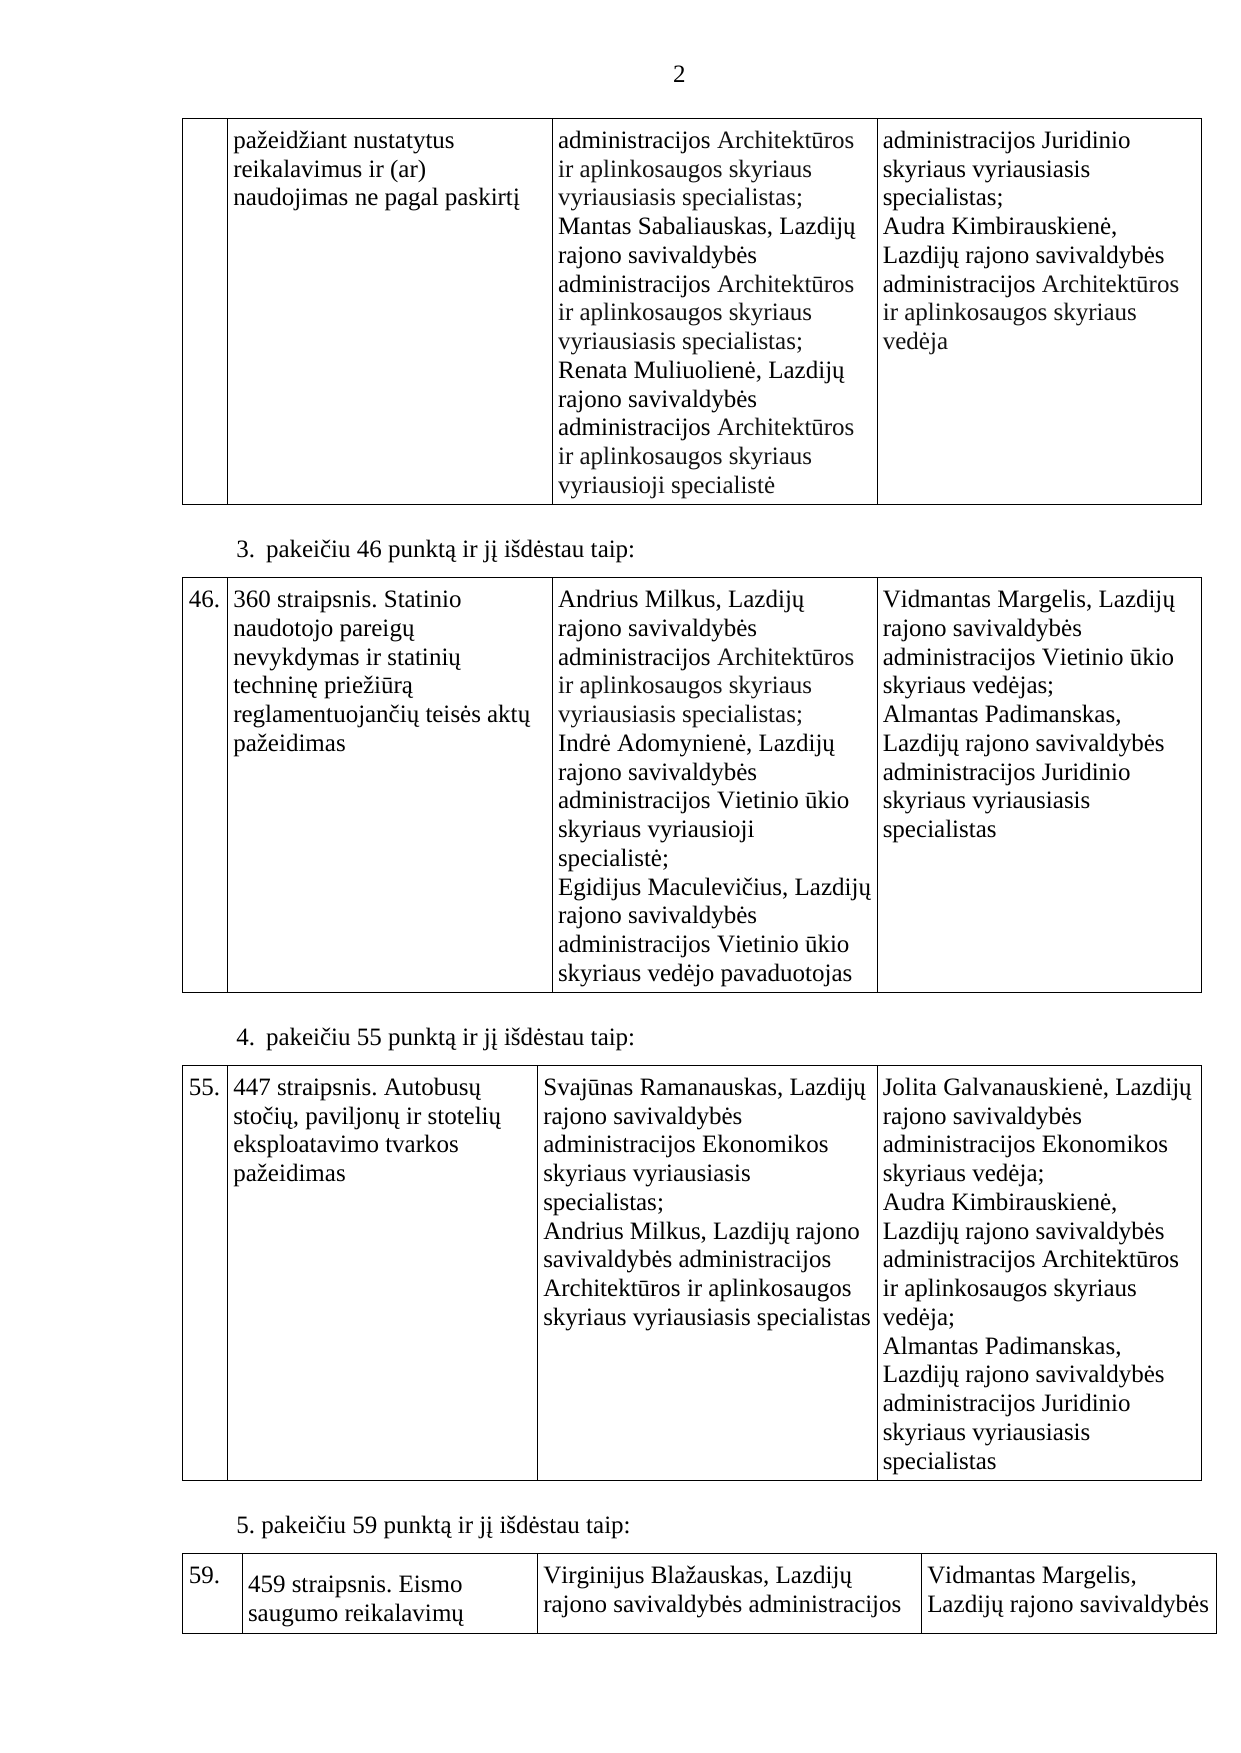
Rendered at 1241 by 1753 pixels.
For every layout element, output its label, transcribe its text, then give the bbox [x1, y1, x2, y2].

table_header pažeidžiant nustatytus reikalavimus ir (ar) naudojimas ne pagal paskirtį [228, 119, 552, 504]
table_header Andrius Milkus, Lazdijų rajono savivaldybės administracijos Architektūros ir aplinkosaugos skyriaus vyriausiasis specialistas; Indrė Adomynienė, Lazdijų rajono savivaldybės administracijos Vietinio ūkio skyriaus vyriausioji specialistė; Egidijus Maculevičius, Lazdijų rajono savivaldybės administracijos Vietinio ūkio skyriaus vedėjo pavaduotojas [553, 578, 877, 992]
table_header Vidmantas Margelis, Lazdijų rajono savivaldybės administracijos Vietinio ūkio skyriaus vedėjas; Almantas Padimanskas, Lazdijų rajono savivaldybės administracijos Juridinio skyriaus vyriausiasis specialistas [878, 578, 1201, 992]
table_header Jolita Galvanauskienė, Lazdijų rajono savivaldybės administracijos Ekonomikos skyriaus vedėja; Audra Kimbirauskienė, Lazdijų rajono savivaldybės administracijos Architektūros ir aplinkosaugos skyriaus vedėja; Almantas Padimanskas, Lazdijų rajono savivaldybės administracijos Juridinio skyriaus vyriausiasis specialistas [878, 1066, 1201, 1480]
table_header 55. [183, 1066, 227, 1480]
text 4. pakeičiu 55 punktą ir jį išdėstau taip: [177, 1022, 1181, 1051]
text 5. pakeičiu 59 punktą ir jį išdėstau taip: [177, 1510, 1181, 1539]
table_header Vidmantas Margelis, Lazdijų rajono savivaldybės [922, 1554, 1216, 1633]
table_header Svajūnas Ramanauskas, Lazdijų rajono savivaldybės administracijos Ekonomikos skyriaus vyriausiasis specialistas; Andrius Milkus, Lazdijų rajono savivaldybės administracijos Architektūros ir aplinkosaugos skyriaus vyriausiasis specialistas [538, 1066, 877, 1480]
table_header 360 straipsnis. Statinio naudotojo pareigų nevykdymas ir statinių techninę priežiūrą reglamentuojančių teisės aktų pažeidimas [228, 578, 552, 992]
table_header administracijos Architektūros ir aplinkosaugos skyriaus vyriausiasis specialistas; Mantas Sabaliauskas, Lazdijų rajono savivaldybės administracijos Architektūros ir aplinkosaugos skyriaus vyriausiasis specialistas; Renata Muliuolienė, Lazdijų rajono savivaldybės administracijos Architektūros ir aplinkosaugos skyriaus vyriausioji specialistė [553, 119, 877, 504]
table_header 59. [183, 1554, 242, 1633]
table_header 46. [183, 578, 227, 992]
table_header Virginijus Blažauskas, Lazdijų rajono savivaldybės administracijos [538, 1554, 921, 1633]
table_header [183, 119, 227, 504]
table_header 459 straipsnis. Eismo saugumo reikalavimų [243, 1554, 537, 1633]
table_header 447 straipsnis. Autobusų stočių, paviljonų ir stotelių eksploatavimo tvarkos pažeidimas [228, 1066, 537, 1480]
table_header administracijos Juridinio skyriaus vyriausiasis specialistas; Audra Kimbirauskienė, Lazdijų rajono savivaldybės administracijos Architektūros ir aplinkosaugos skyriaus vedėja [878, 119, 1201, 504]
text 3. pakeičiu 46 punktą ir jį išdėstau taip: [177, 534, 1181, 563]
